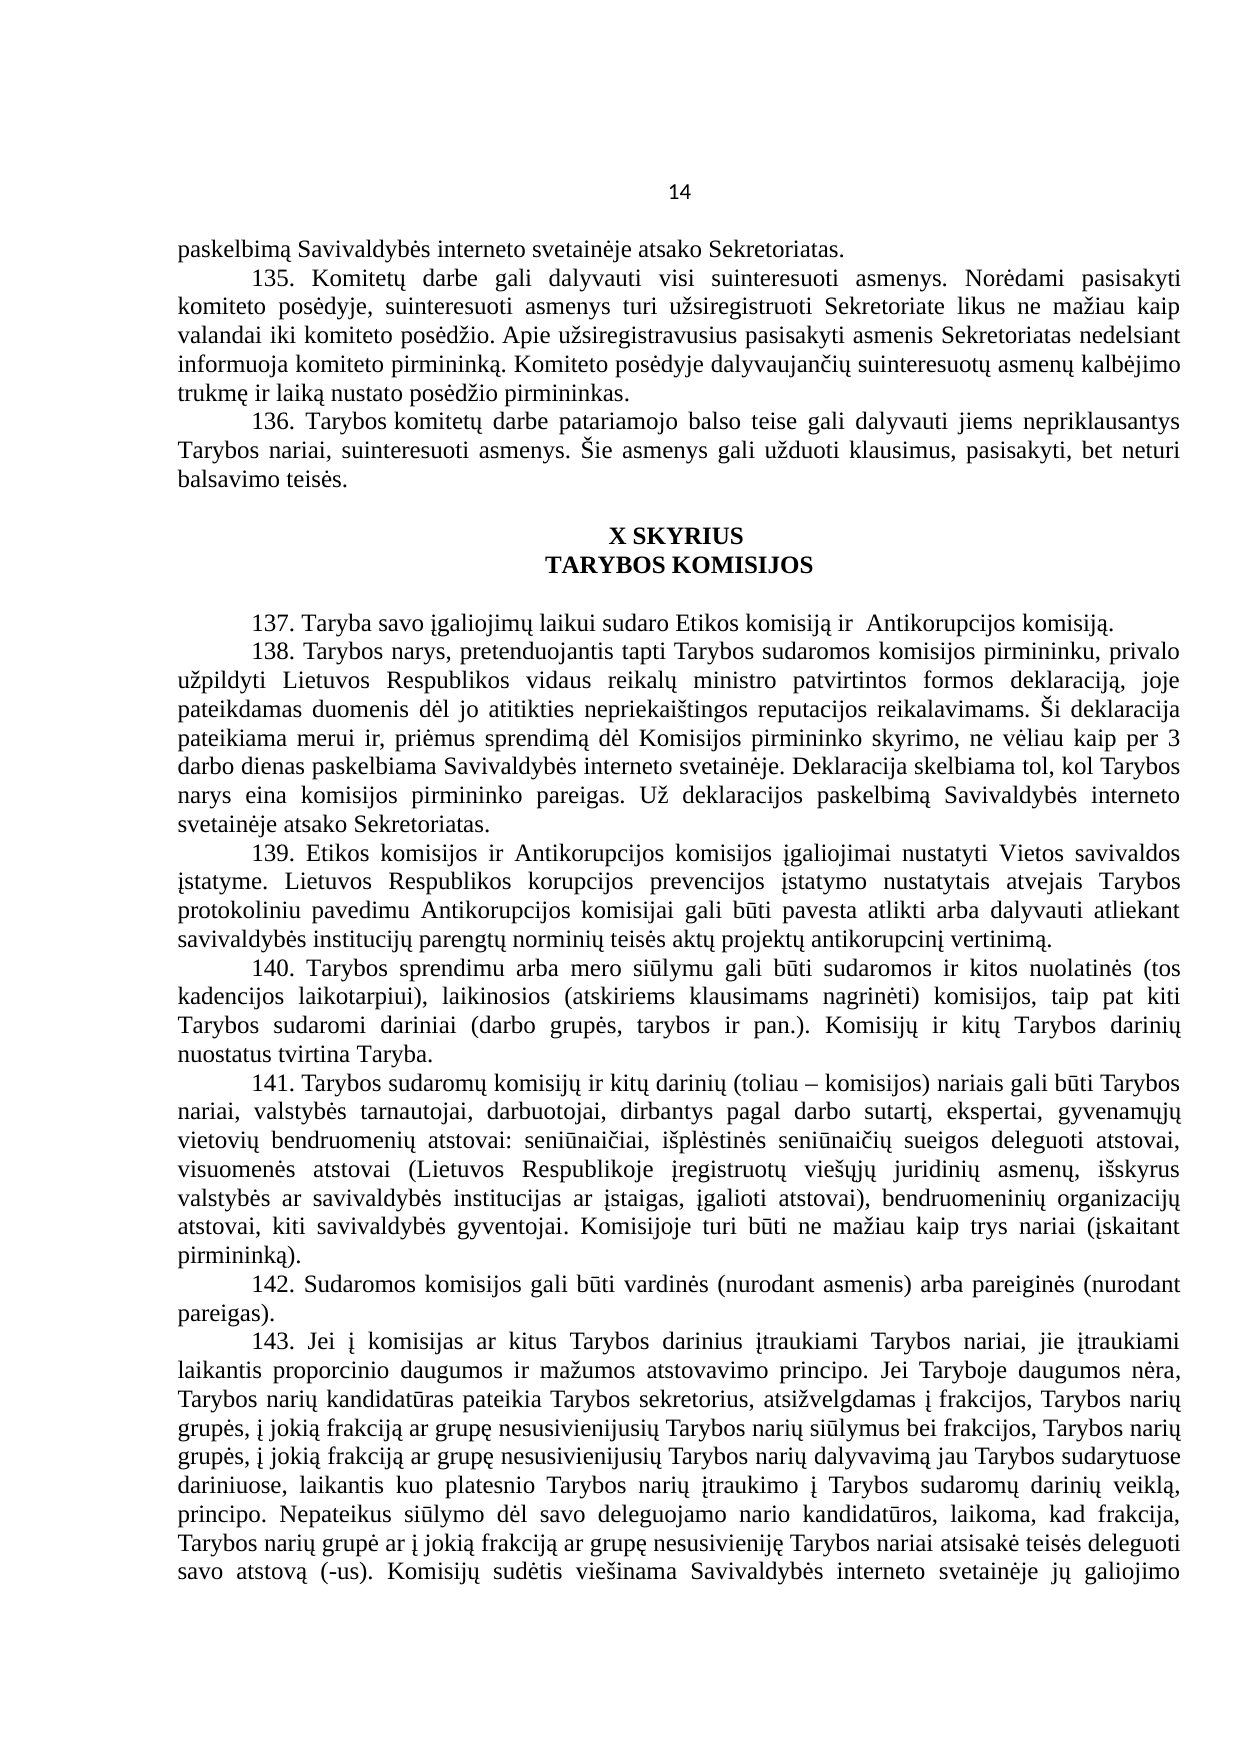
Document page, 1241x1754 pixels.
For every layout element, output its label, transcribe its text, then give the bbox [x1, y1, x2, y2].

text 139. Etikos komisijos ir Antikorupcijos komisijos įgaliojimai nustatyti Vietos savivaldos įstatyme. Lietuvos Respublikos korupcijos prevencijos įstatymo nustatytais atvejais Tarybos protokoliniu pavedimu Antikorupcijos komisijai gali būti pavesta atlikti arba dalyvauti atliekant savivaldybės institucijų parengtų norminių teisės aktų projektų antikorupcinį vertinimą. [177, 838, 1181, 953]
text TARYBOS KOMISIJOS [177, 550, 1181, 579]
text 140. Tarybos sprendimu arba mero siūlymu gali būti sudaromos ir kitos nuolatinės (tos kadencijos laikotarpiui), laikinosios (atskiriems klausimams nagrinėti) komisijos, taip pat kiti Tarybos sudaromi dariniai (darbo grupės, tarybos ir pan.). Komisijų ir kitų Tarybos darinių nuostatus tvirtina Taryba. [177, 953, 1181, 1068]
text X SKYRIUS [177, 521, 1181, 550]
text 142. Sudaromos komisijos gali būti vardinės (nurodant asmenis) arba pareiginės (nurodant pareigas). [177, 1269, 1181, 1326]
text paskelbimą Savivaldybės interneto svetainėje atsako Sekretoriatas. [177, 234, 1181, 263]
text 138. Tarybos narys, pretenduojantis tapti Tarybos sudaromos komisijos pirmininku, privalo užpildyti Lietuvos Respublikos vidaus reikalų ministro patvirtintos formos deklaraciją, joje pateikdamas duomenis dėl jo atitikties nepriekaištingos reputacijos reikalavimams. Ši deklaracija pateikiama merui ir, priėmus sprendimą dėl Komisijos pirmininko skyrimo, ne vėliau kaip per 3 darbo dienas paskelbiama Savivaldybės interneto svetainėje. Deklaracija skelbiama tol, kol Tarybos narys eina komisijos pirmininko pareigas. Už deklaracijos paskelbimą Savivaldybės interneto svetainėje atsako Sekretoriatas. [177, 636, 1181, 838]
text 141. Tarybos sudaromų komisijų ir kitų darinių (toliau – komisijos) nariais gali būti Tarybos nariai, valstybės tarnautojai, darbuotojai, dirbantys pagal darbo sutartį, ekspertai, gyvenamųjų vietovių bendruomenių atstovai: seniūnaičiai, išplėstinės seniūnaičių sueigos deleguoti atstovai, visuomenės atstovai (Lietuvos Respublikoje įregistruotų viešųjų juridinių asmenų, išskyrus valstybės ar savivaldybės institucijas ar įstaigas, įgalioti atstovai), bendruomeninių organizacijų atstovai, kiti savivaldybės gyventojai. Komisijoje turi būti ne mažiau kaip trys nariai (įskaitant pirmininką). [177, 1068, 1181, 1269]
text 137. Taryba savo įgaliojimų laikui sudaro Etikos komisiją ir Antikorupcijos komisiją. [251, 608, 1181, 636]
text 135. Komitetų darbe gali dalyvauti visi suinteresuoti asmenys. Norėdami pasisakyti komiteto posėdyje, suinteresuoti asmenys turi užsiregistruoti Sekretoriate likus ne mažiau kaip valandai iki komiteto posėdžio. Apie užsiregistravusius pasisakyti asmenis Sekretoriatas nedelsiant informuoja komiteto pirmininką. Komiteto posėdyje dalyvaujančių suinteresuotų asmenų kalbėjimo trukmę ir laiką nustato posėdžio pirmininkas. [177, 263, 1181, 406]
text 136. Tarybos komitetų darbe patariamojo balso teise gali dalyvauti jiems nepriklausantys Tarybos nariai, suinteresuoti asmenys. Šie asmenys gali užduoti klausimus, pasisakyti, bet neturi balsavimo teisės. [177, 406, 1181, 493]
text 143. Jei į komisijas ar kitus Tarybos darinius įtraukiami Tarybos nariai, jie įtraukiami laikantis proporcinio daugumos ir mažumos atstovavimo principo. Jei Taryboje daugumos nėra, Tarybos narių kandidatūras pateikia Tarybos sekretorius, atsižvelgdamas į frakcijos, Tarybos narių grupės, į jokią frakciją ar grupę nesusivienijusių Tarybos narių siūlymus bei frakcijos, Tarybos narių grupės, į jokią frakciją ar grupę nesusivienijusių Tarybos narių dalyvavimą jau Tarybos sudarytuose dariniuose, laikantis kuo platesnio Tarybos narių įtraukimo į Tarybos sudaromų darinių veiklą, principo. Nepateikus siūlymo dėl savo deleguojamo nario kandidatūros, laikoma, kad frakcija, Tarybos narių grupė ar į jokią frakciją ar grupę nesusivieniję Tarybos nariai atsisakė teisės deleguoti savo atstovą (-us). Komisijų sudėtis viešinama Savivaldybės interneto svetainėje jų galiojimo [177, 1326, 1181, 1585]
